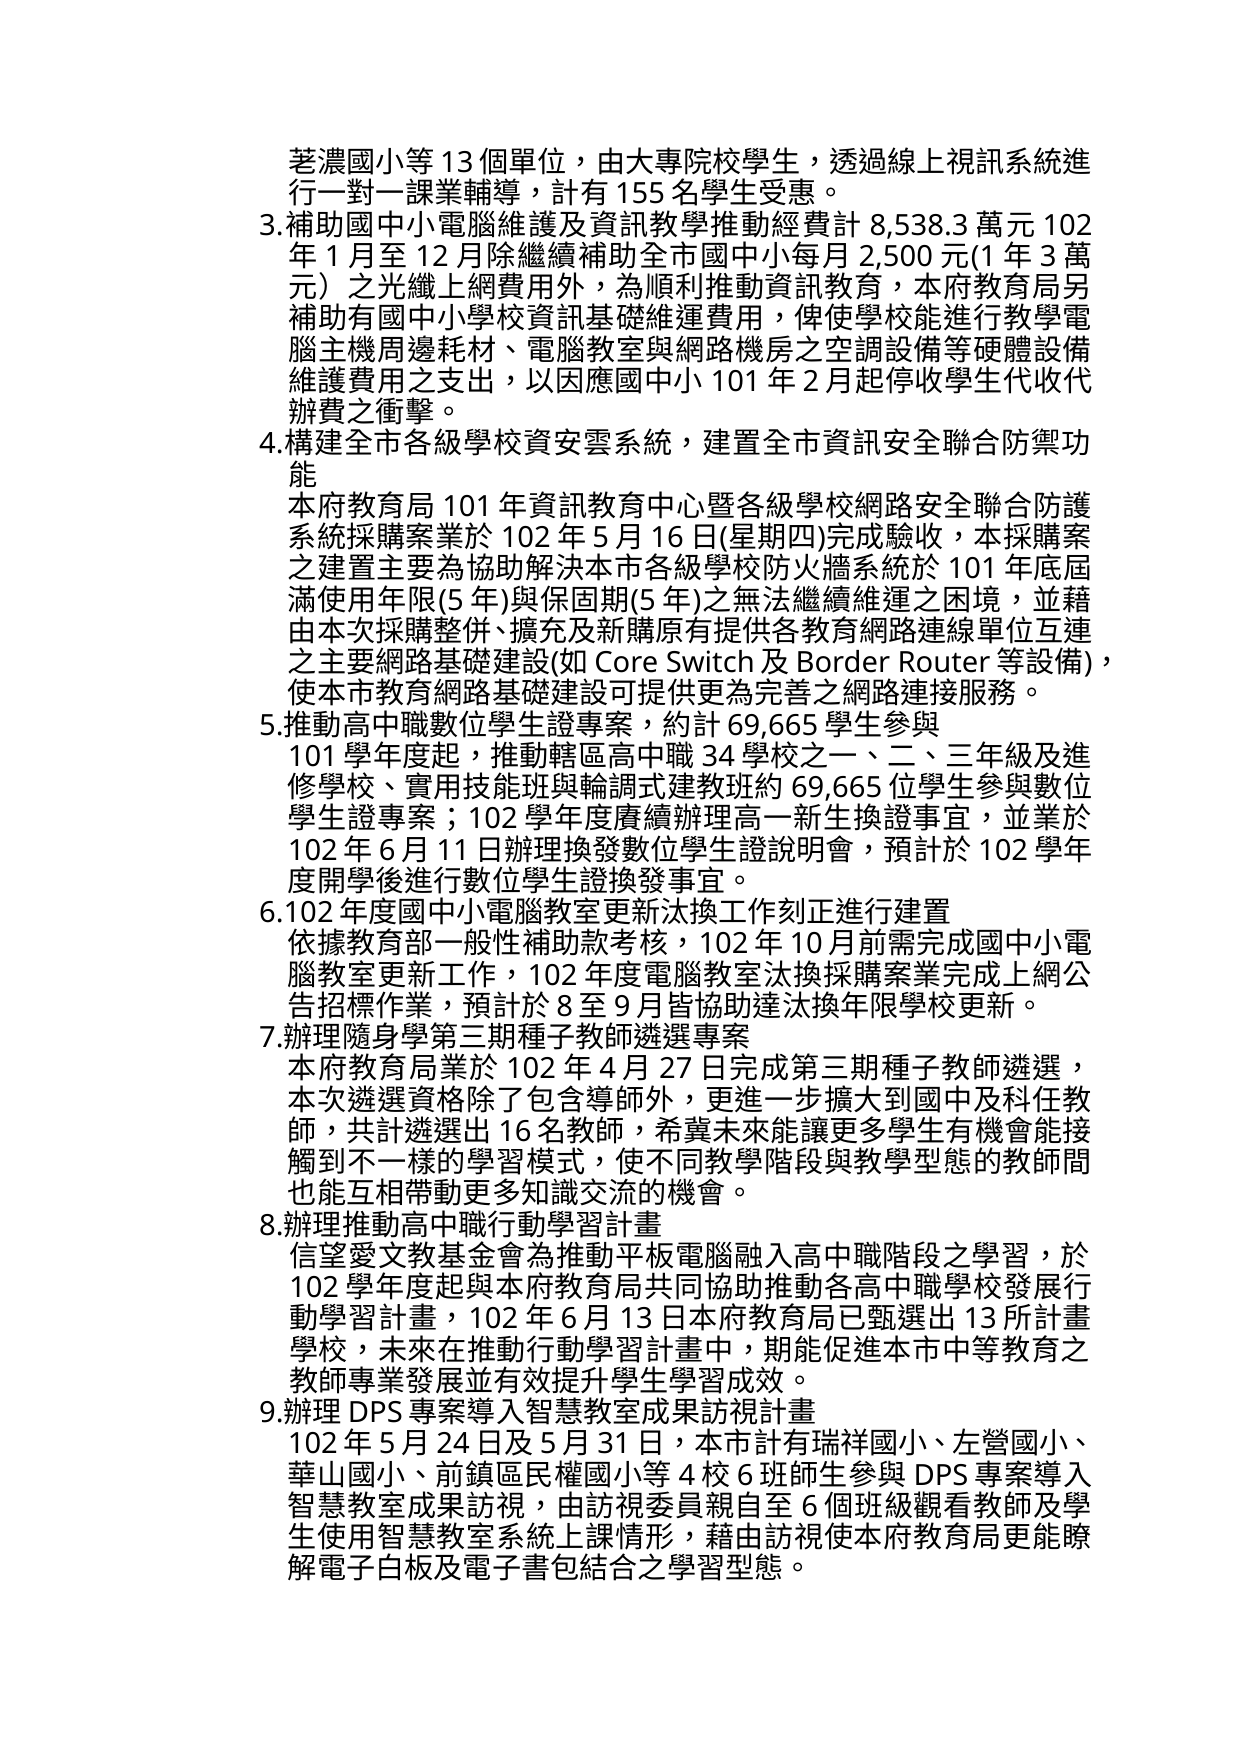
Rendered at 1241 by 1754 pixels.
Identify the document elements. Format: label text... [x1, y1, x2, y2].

text 本府教育局業於102年4月27日完成第三期種子教師遴選，本次遴選資格除了包含導師外，更進一步擴大到國中及科任教師，共計遴選出16名教師，希冀未來能讓更多學生有機會能接觸到不一樣的學習模式，使不同教學階段與教學型態的教師間也能互相帶動更多知識交流的機會。 [288, 1054, 1092, 1210]
text 8.辦理推動高中職行動學習計畫 [259, 1210, 1092, 1241]
text 101學年度起，推動轄區高中職34學校之一、二、三年級及進修學校、實用技能班與輪調式建教班約69,665位學生參與數位學生證專案；102學年度賡續辦理高一新生換證事宜，並業於102年6月11日辦理換發數位學生證說明會，預計於102學年度開學後進行數位學生證換發事宜。 [288, 741, 1092, 898]
text 荖濃國小等13個單位，由大專院校學生，透過線上視訊系統進行一對一課業輔導，計有155名學生受惠。 [259, 148, 1092, 210]
text 信望愛文教基金會為推動平板電腦融入高中職階段之學習，於102學年度起與本府教育局共同協助推動各高中職學校發展行動學習計畫，102年6月13日本府教育局已甄選出13所計畫學校，未來在推動行動學習計畫中，期能促進本市中等教育之教師專業發展並有效提升學生學習成效。 [289, 1241, 1092, 1398]
text 依據教育部一般性補助款考核，102年10月前需完成國中小電腦教室更新工作，102年度電腦教室汰換採購案業完成上網公告招標作業，預計於8至9月皆協助達汰換年限學校更新。 [288, 929, 1092, 1023]
text 7.辦理隨身學第三期種子教師遴選專案 [259, 1023, 1092, 1054]
text 本府教育局101年資訊教育中心暨各級學校網路安全聯合防護系統採購案業於102年5月16日(星期四)完成驗收，本採購案之建置主要為協助解決本市各級學校防火牆系統於101年底屆滿使用年限(5年)與保固期(5年)之無法繼續維運之困境，並藉由本次採購整併、擴充及新購原有提供各教育網路連線單位互連之主要網路基礎建設(如Core Switch及Border Router等設備)，使本市教育網路基礎建設可提供更為完善之網路連接服務。 [288, 491, 1092, 710]
text 102年5月24日及5月31日，本市計有瑞祥國小、左營國小、華山國小、前鎮區民權國小等4校6班師生參與DPS專案導入智慧教室成果訪視，由訪視委員親自至6個班級觀看教師及學生使用智慧教室系統上課情形，藉由訪視使本府教育局更能瞭解電子白板及電子書包結合之學習型態。 [288, 1429, 1092, 1585]
text 9.辦理DPS專案導入智慧教室成果訪視計畫 [259, 1398, 1092, 1429]
text 4.構建全市各級學校資安雲系統，建置全市資訊安全聯合防禦功能 [259, 429, 1092, 491]
text 6.102年度國中小電腦教室更新汰換工作刻正進行建置 [259, 898, 1092, 929]
text 3.補助國中小電腦維護及資訊教學推動經費計8,538.3萬元102年1月至12月除繼續補助全市國中小每月2,500元(1年3萬元）之光纖上網費用外，為順利推動資訊教育，本府教育局另補助有國中小學校資訊基礎維運費用，俾使學校能進行教學電腦主機周邊耗材、電腦教室與網路機房之空調設備等硬體設備維護費用之支出，以因應國中小101年2月起停收學生代收代辦費之衝擊。 [259, 210, 1092, 429]
text 5.推動高中職數位學生證專案，約計69,665學生參與 [259, 710, 1092, 741]
